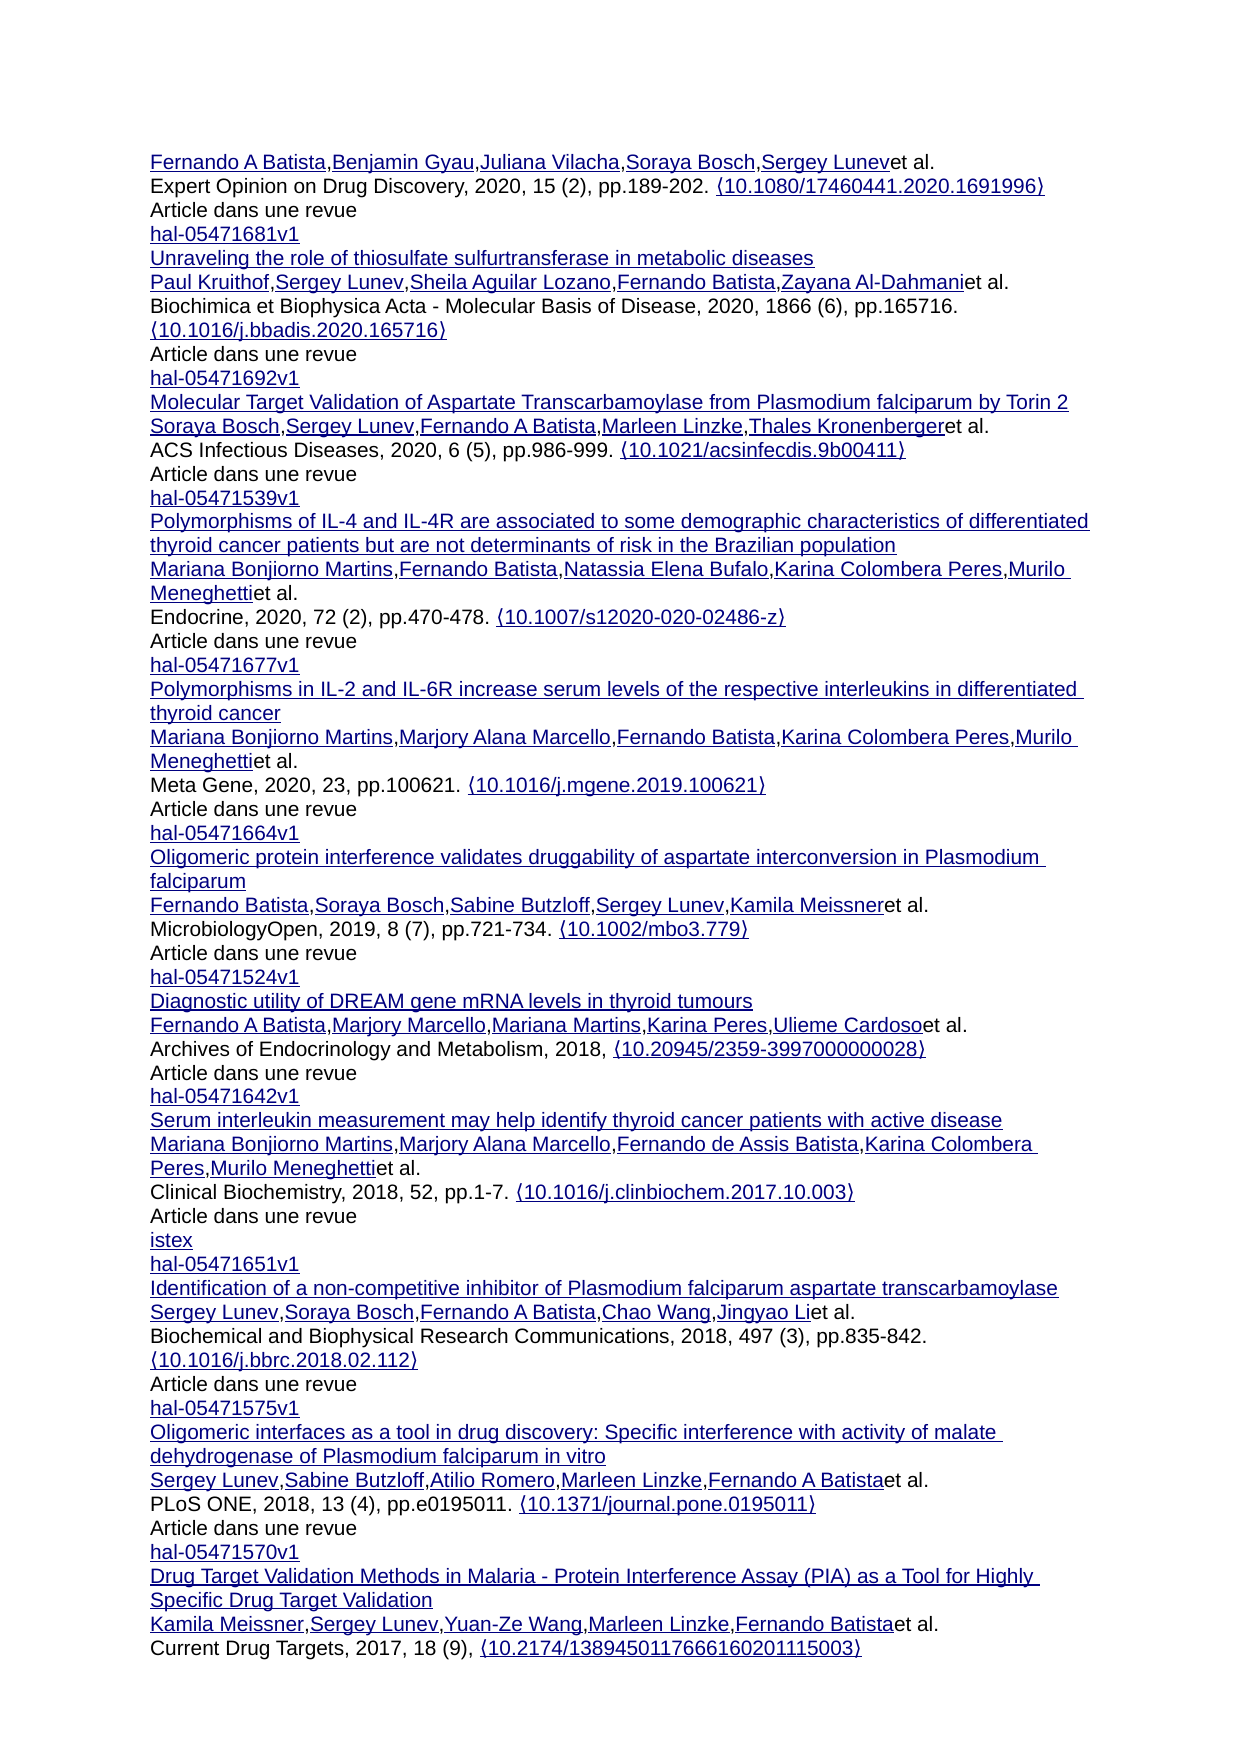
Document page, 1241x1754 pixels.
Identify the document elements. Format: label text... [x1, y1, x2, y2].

table_cell Polymorphisms in IL-2 and IL-6R increase serum levels of the respective interleukins in differentiated thyroid cancer Mariana Bonjiorno Martins,Marjory Alana Marcello,Fernando Batista,Karina Colombera Peres,Murilo Meneghettiet al. Meta Gene, 2020, 23, pp.100621. ⟨10.1016/j.mgene.2019.100621⟩ Article dans une revue hal-05471664v1 [150, 677, 1090, 845]
table_cell Molecular Target Validation of Aspartate Transcarbamoylase from Plasmodium falciparum by Torin 2 Soraya Bosch,Sergey Lunev,Fernando A Batista,Marleen Linzke,Thales Kronenbergeret al. ACS Infectious Diseases, 2020, 6 (5), pp.986-999. ⟨10.1021/acsinfecdis.9b00411⟩ Article dans une revue hal-05471539v1 [150, 390, 1090, 509]
table_cell Oligomeric interfaces as a tool in drug discovery: Specific interference with activity of malate dehydrogenase of Plasmodium falciparum in vitro Sergey Lunev,Sabine Butzloff,Atilio Romero,Marleen Linzke,Fernando A Batistaet al. PLoS ONE, 2018, 13 (4), pp.e0195011. ⟨10.1371/journal.pone.0195011⟩ Article dans une revue hal-05471570v1 [150, 1420, 1090, 1563]
table_cell Fernando A Batista,Benjamin Gyau,Juliana Vilacha,Soraya Bosch,Sergey Lunevet al. Expert Opinion on Drug Discovery, 2020, 15 (2), pp.189-202. ⟨10.1080/17460441.2020.1691996⟩ Article dans une revue hal-05471681v1 [150, 150, 1090, 246]
table_cell Identification of a non-competitive inhibitor of Plasmodium falciparum aspartate transcarbamoylase Sergey Lunev,Soraya Bosch,Fernando A Batista,Chao Wang,Jingyao Liet al. Biochemical and Biophysical Research Communications, 2018, 497 (3), pp.835-842. ⟨10.1016/j.bbrc.2018.02.112⟩ Article dans une revue hal-05471575v1 [150, 1276, 1090, 1420]
table_cell Diagnostic utility of DREAM gene mRNA levels in thyroid tumours Fernando A Batista,Marjory Marcello,Mariana Martins,Karina Peres,Ulieme Cardosoet al. Archives of Endocrinology and Metabolism, 2018, ⟨10.20945/2359-3997000000028⟩ Article dans une revue hal-05471642v1 [150, 989, 1090, 1108]
table_cell Oligomeric protein interference validates druggability of aspartate interconversion in Plasmodium falciparum Fernando Batista,Soraya Bosch,Sabine Butzloff,Sergey Lunev,Kamila Meissneret al. MicrobiologyOpen, 2019, 8 (7), pp.721-734. ⟨10.1002/mbo3.779⟩ Article dans une revue hal-05471524v1 [150, 845, 1090, 988]
table_cell Unraveling the role of thiosulfate sulfurtransferase in metabolic diseases Paul Kruithof,Sergey Lunev,Sheila Aguilar Lozano,Fernando Batista,Zayana Al-Dahmaniet al. Biochimica et Biophysica Acta - Molecular Basis of Disease, 2020, 1866 (6), pp.165716. ⟨10.1016/j.bbadis.2020.165716⟩ Article dans une revue hal-05471692v1 [150, 246, 1090, 389]
table_cell Serum interleukin measurement may help identify thyroid cancer patients with active disease Mariana Bonjiorno Martins,Marjory Alana Marcello,Fernando de Assis Batista,Karina Colombera Peres,Murilo Meneghettiet al. Clinical Biochemistry, 2018, 52, pp.1-7. ⟨10.1016/j.clinbiochem.2017.10.003⟩ Article dans une revue istex hal-05471651v1 [150, 1108, 1090, 1276]
table_cell Drug Target Validation Methods in Malaria - Protein Interference Assay (PIA) as a Tool for Highly Specific Drug Target Validation Kamila Meissner,Sergey Lunev,Yuan-Ze Wang,Marleen Linzke,Fernando Batistaet al. Current Drug Targets, 2017, 18 (9), ⟨10.2174/1389450117666160201115003⟩ [150, 1564, 1090, 1659]
table_cell thyroid cancer patients but are not determinants of risk in the Brazilian population Mariana Bonjiorno Martins,Fernando Batista,Natassia Elena Bufalo,Karina Colombera Peres,Murilo Meneghettiet al. Endocrine, 2020, 72 (2), pp.470-478. ⟨10.1007/s12020-020-02486-z⟩ Article dans une revue hal-05471677v1 [150, 531, 1090, 677]
table_cell Polymorphisms of IL-4 and IL-4R are associated to some demographic characteristics of differentiated [150, 509, 1090, 530]
